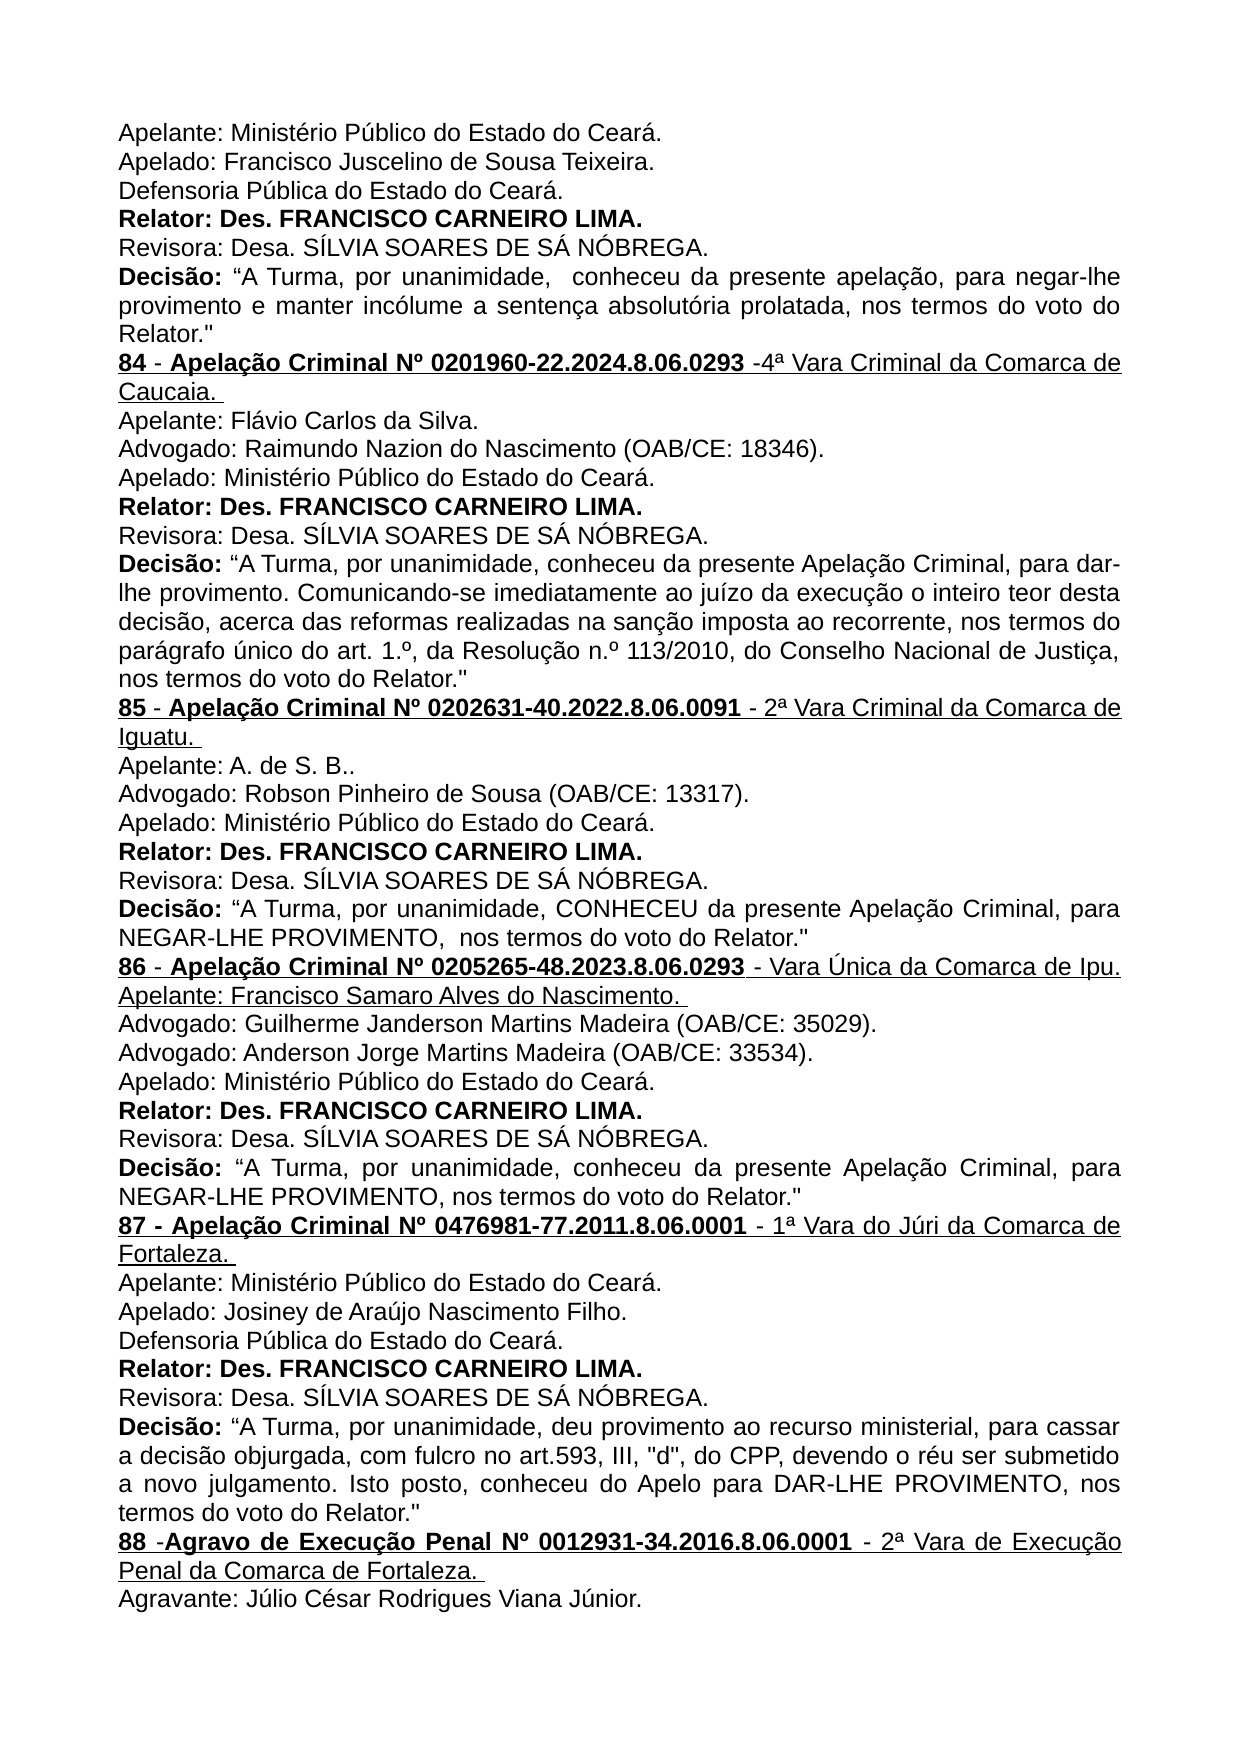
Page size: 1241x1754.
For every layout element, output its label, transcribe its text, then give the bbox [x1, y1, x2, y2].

text Advogado: Anderson Jorge Martins Madeira (OAB/CE: 33534). [118, 1038, 1122, 1067]
text Advogado: Raimundo Nazion do Nascimento (OAB/CE: 18346). [118, 434, 1122, 463]
text Revisora: Desa. SÍLVIA SOARES DE SÁ NÓBREGA. [118, 866, 1122, 894]
text Apelado: Josiney de Araújo Nascimento Filho. [118, 1297, 1122, 1326]
text 88 -Agravo de Execução Penal Nº 0012931-34.2016.8.06.0001 - 2ª Vara de Execução [118, 1527, 1122, 1552]
text Revisora: Desa. SÍLVIA SOARES DE SÁ NÓBREGA. [118, 1383, 1122, 1412]
text Caucaia. [118, 374, 1122, 406]
text Defensoria Pública do Estado do Ceará. [118, 176, 1122, 204]
text Advogado: Robson Pinheiro de Sousa (OAB/CE: 13317). [118, 779, 1122, 808]
text Apelado: Ministério Público do Estado do Ceará. [118, 463, 1122, 492]
text Relator: Des. FRANCISCO CARNEIRO LIMA. [118, 1096, 1122, 1124]
text Relator: Des. FRANCISCO CARNEIRO LIMA. [118, 492, 1122, 521]
text Revisora: Desa. SÍLVIA SOARES DE SÁ NÓBREGA. [118, 233, 1122, 262]
text Relator: Des. FRANCISCO CARNEIRO LIMA. [118, 204, 1122, 233]
text Relator: Des. FRANCISCO CARNEIRO LIMA. [118, 1354, 1122, 1383]
text Iguatu. [118, 719, 1122, 751]
text 87 - Apelação Criminal Nº 0476981-77.2011.8.06.0001 - 1ª Vara do Júri da Comarca de Fortaleza. [118, 1211, 1122, 1268]
text Agravante: Júlio César Rodrigues Viana Júnior. [118, 1584, 1122, 1613]
text Decisão: “A Turma, por unanimidade, conheceu da presente Apelação Criminal, para dar-lhe provimento. Comunicando-se imediatamente ao juízo da execução o inteiro teor desta decisão, acerca das reformas realizadas na sanção imposta ao recorrente, nos termos do parágrafo único do art. 1.º, da Resolução n.º 113/2010, do Conselho Nacional de Justiça, nos termos do voto do Relator." [118, 549, 1122, 693]
text Apelante: Ministério Público do Estado do Ceará. [118, 118, 1122, 147]
text Decisão: “A Turma, por unanimidade, deu provimento ao recurso ministerial, para cassar a decisão objurgada, com fulcro no art.593, III, "d", do CPP, devendo o réu ser submetido a novo julgamento. Isto posto, conheceu do Apelo para DAR-LHE PROVIMENTO, nos termos do voto do Relator." [118, 1412, 1122, 1527]
text Apelante: Flávio Carlos da Silva. [118, 406, 1122, 434]
text Decisão: “A Turma, por unanimidade, conheceu da presente apelação, para negar-lhe provimento e manter incólume a sentença absolutória prolatada, nos termos do voto do Relator." [118, 262, 1122, 348]
text 84 - Apelação Criminal Nº 0201960-22.2024.8.06.0293 -4ª Vara Criminal da Comarca de [118, 348, 1122, 373]
text 85 - Apelação Criminal Nº 0202631-40.2022.8.06.0091 - 2ª Vara Criminal da Comarca de [118, 693, 1122, 718]
text Decisão: “A Turma, por unanimidade, CONHECEU da presente Apelação Criminal, para NEGAR-LHE PROVIMENTO, nos termos do voto do Relator." [118, 894, 1122, 952]
text Decisão: “A Turma, por unanimidade, conheceu da presente Apelação Criminal, para NEGAR-LHE PROVIMENTO, nos termos do voto do Relator." [118, 1153, 1122, 1211]
text Revisora: Desa. SÍLVIA SOARES DE SÁ NÓBREGA. [118, 521, 1122, 549]
text Apelado: Ministério Público do Estado do Ceará. [118, 1067, 1122, 1096]
text Penal da Comarca de Fortaleza. [118, 1553, 1122, 1584]
text Relator: Des. FRANCISCO CARNEIRO LIMA. [118, 837, 1122, 866]
text Apelado: Ministério Público do Estado do Ceará. [118, 808, 1122, 837]
text Revisora: Desa. SÍLVIA SOARES DE SÁ NÓBREGA. [118, 1124, 1122, 1153]
text Advogado: Guilherme Janderson Martins Madeira (OAB/CE: 35029). [118, 1009, 1122, 1038]
text Defensoria Pública do Estado do Ceará. [118, 1326, 1122, 1354]
text 86 - Apelação Criminal Nº 0205265-48.2023.8.06.0293 - Vara Única da Comarca de Ipu. Apelante: Francisco Samaro Alves do Nascimento. [118, 952, 1122, 1009]
text Apelante: Ministério Público do Estado do Ceará. [118, 1268, 1122, 1297]
text Apelante: A. de S. B.. [118, 751, 1122, 779]
text Apelado: Francisco Juscelino de Sousa Teixeira. [118, 147, 1122, 176]
